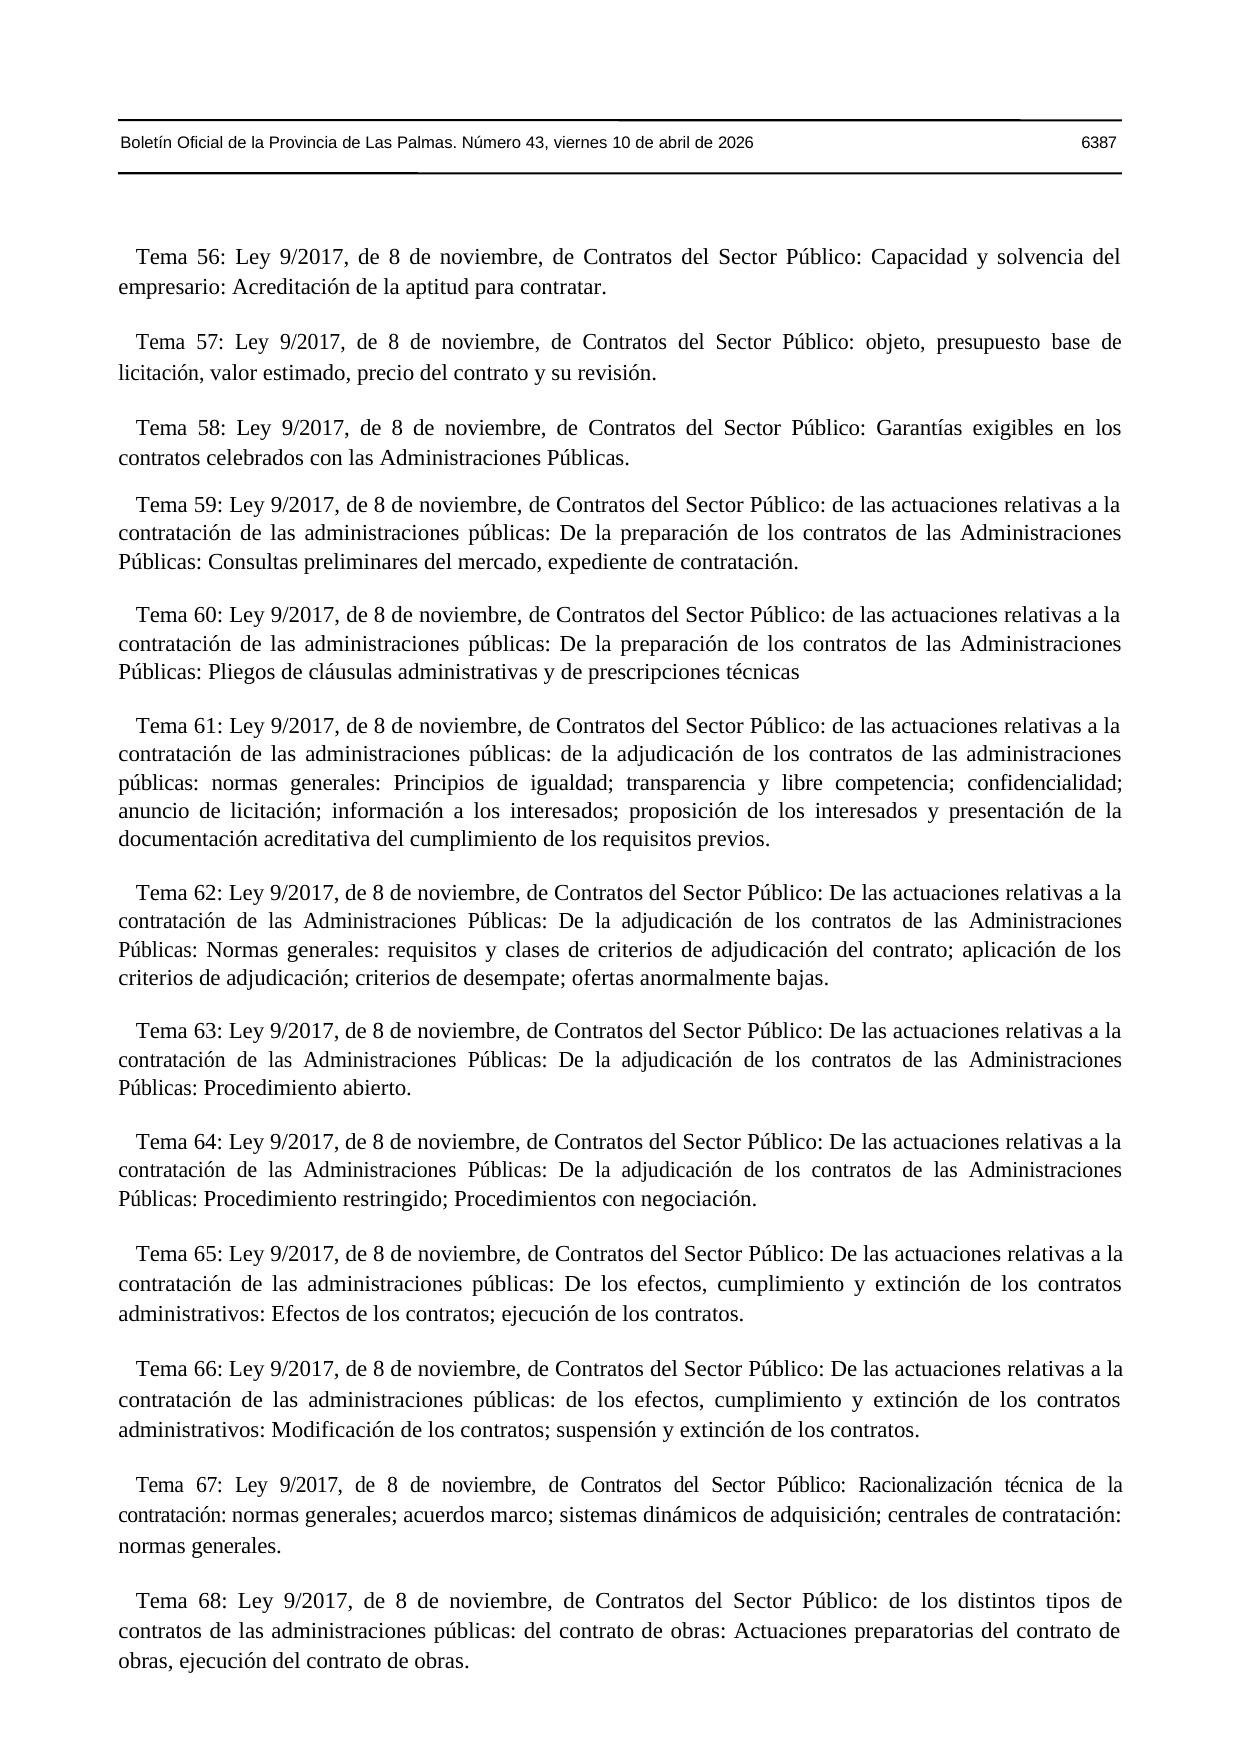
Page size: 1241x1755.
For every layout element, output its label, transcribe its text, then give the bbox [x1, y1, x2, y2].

text Tema 57: Ley 9/2017, de 8 de noviembre, de Contratos del Sector Público: objeto, presupuesto base de licitación, valor estimado, precio del contrato y su revisión. [118, 328, 1123, 385]
text Tema 62: Ley 9/2017, de 8 de noviembre, de Contratos del Sector Público: De las actuaciones relativas a la contratación de las Administraciones Públicas: De la adjudicación de los contratos de las Administraciones Públicas: Normas generales: requisitos y clases de criterios de adjudicación del contrato; aplicación de los criterios de adjudicación; criterios de desempate; ofertas anormalmente bajas. [118, 879, 1123, 990]
text Tema 66: Ley 9/2017, de 8 de noviembre, de Contratos del Sector Público: De las actuaciones relativas a la contratación de las administraciones públicas: de los efectos, cumplimiento y extinción de los contratos administrativos: Modificación de los contratos; suspensión y extinción de los contratos. [118, 1355, 1123, 1442]
text Tema 56: Ley 9/2017, de 8 de noviembre, de Contratos del Sector Público: Capacidad y solvencia del empresario: Acreditación de la aptitud para contratar. [118, 243, 1123, 299]
text Tema 67: Ley 9/2017, de 8 de noviembre, de Contratos del Sector Público: Racionalización técnica de la contratación: normas generales; acuerdos marco; sistemas dinámicos de adquisición; centrales de contratación: normas generales. [118, 1471, 1123, 1558]
text Tema 61: Ley 9/2017, de 8 de noviembre, de Contratos del Sector Público: de las actuaciones relativas a la contratación de las administraciones públicas: de la adjudicación de los contratos de las administraciones públicas: normas generales: Principios de igualdad; transparencia y libre competencia; confidencialidad; anuncio de licitación; información a los interesados; proposición de los interesados y presentación de la documentación acreditativa del cumplimiento de los requisitos previos. [118, 712, 1123, 852]
text Tema 58: Ley 9/2017, de 8 de noviembre, de Contratos del Sector Público: Garantías exigibles en los contratos celebrados con las Administraciones Públicas. [118, 414, 1123, 471]
text Tema 60: Ley 9/2017, de 8 de noviembre, de Contratos del Sector Público: de las actuaciones relativas a la contratación de las administraciones públicas: De la preparación de los contratos de las Administraciones Públicas: Pliegos de cláusulas administrativas y de prescripciones técnicas [118, 601, 1123, 684]
text Tema 68: Ley 9/2017, de 8 de noviembre, de Contratos del Sector Público: de los distintos tipos de contratos de las administraciones públicas: del contrato de obras: Actuaciones preparatorias del contrato de obras, ejecución del contrato de obras. [118, 1587, 1123, 1674]
text Tema 65: Ley 9/2017, de 8 de noviembre, de Contratos del Sector Público: De las actuaciones relativas a la contratación de las administraciones públicas: De los efectos, cumplimiento y extinción de los contratos administrativos: Efectos de los contratos; ejecución de los contratos. [118, 1239, 1123, 1326]
text Tema 63: Ley 9/2017, de 8 de noviembre, de Contratos del Sector Público: De las actuaciones relativas a la contratación de las Administraciones Públicas: De la adjudicación de los contratos de las Administraciones Públicas: Procedimiento abierto. [118, 1017, 1123, 1101]
text Tema 59: Ley 9/2017, de 8 de noviembre, de Contratos del Sector Público: de las actuaciones relativas a la contratación de las administraciones públicas: De la preparación de los contratos de las Administraciones Públicas: Consultas preliminares del mercado, expediente de contratación. [118, 491, 1123, 574]
text Tema 64: Ley 9/2017, de 8 de noviembre, de Contratos del Sector Público: De las actuaciones relativas a la contratación de las Administraciones Públicas: De la adjudicación de los contratos de las Administraciones Públicas: Procedimiento restringido; Procedimientos con negociación. [118, 1128, 1123, 1211]
